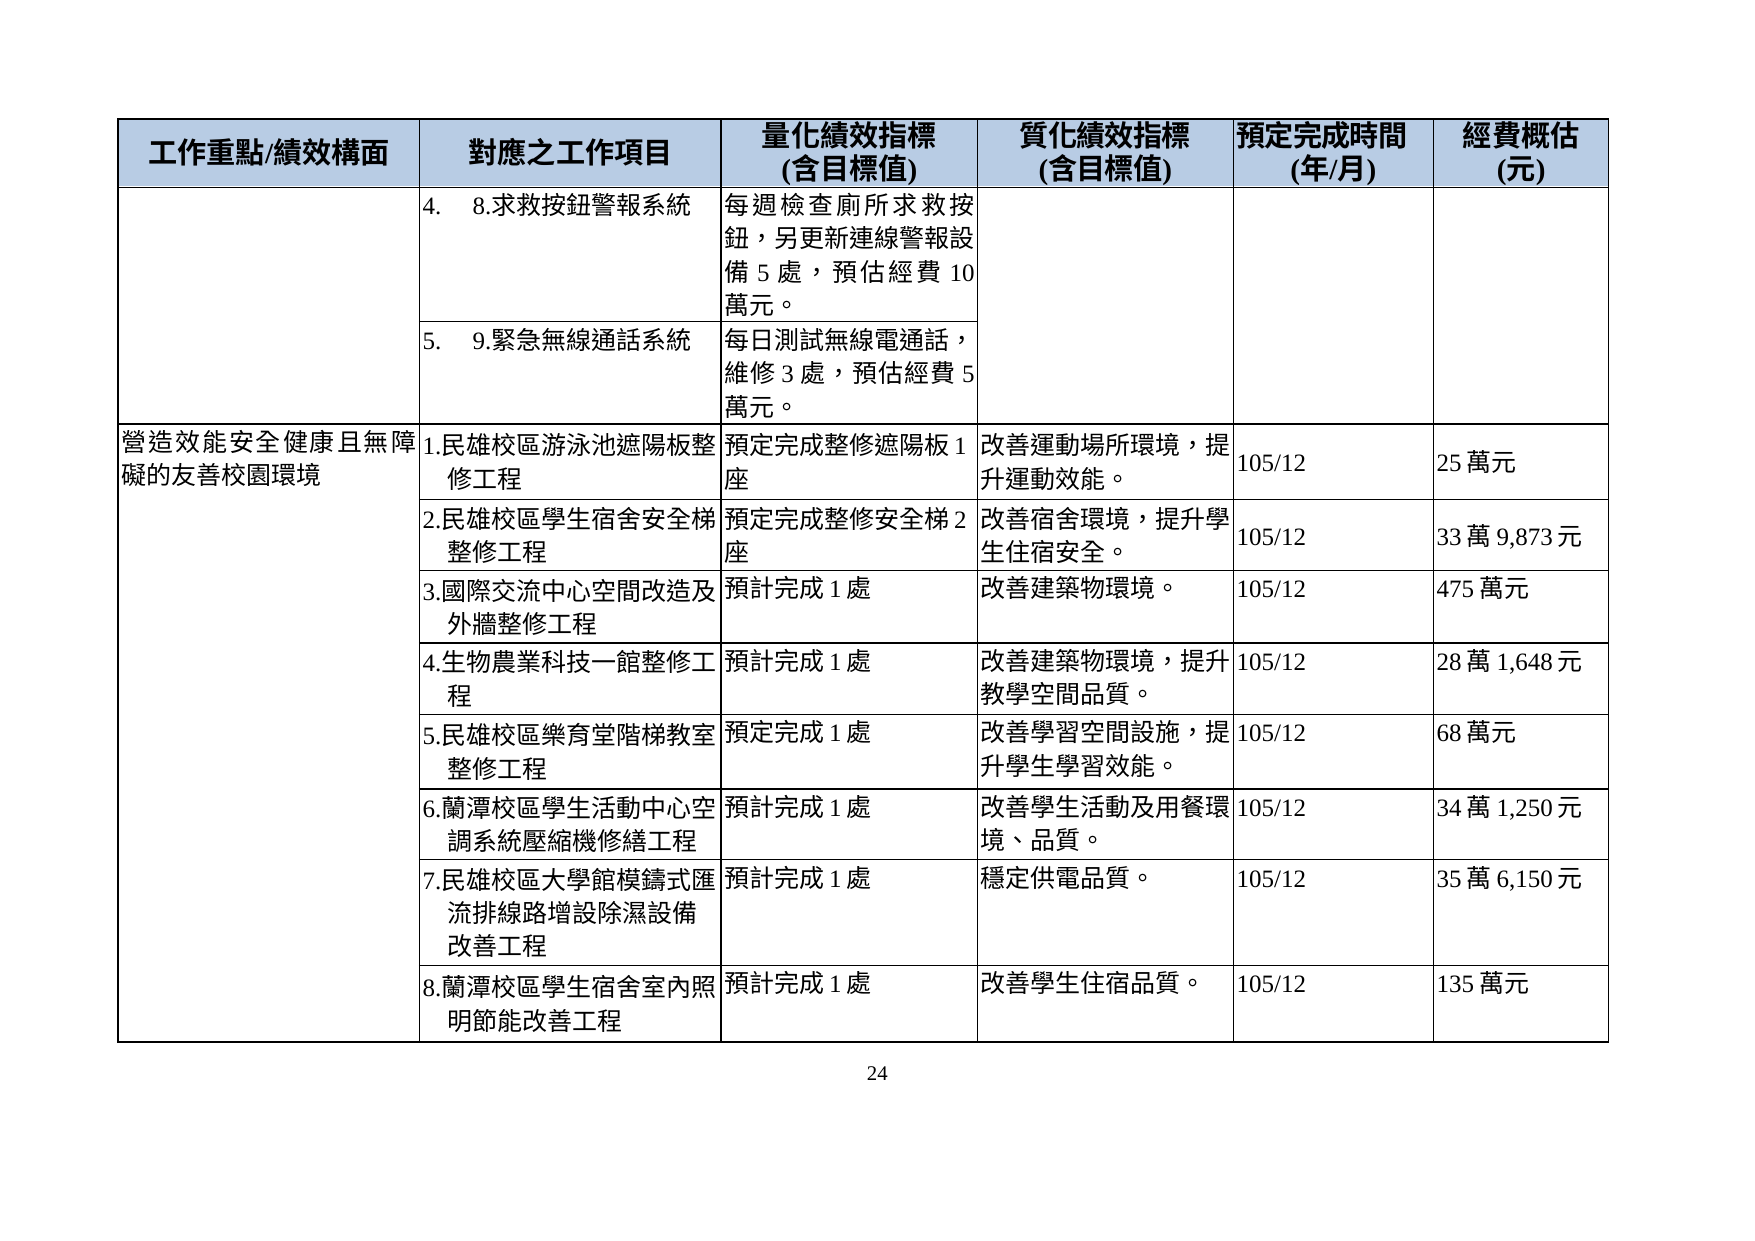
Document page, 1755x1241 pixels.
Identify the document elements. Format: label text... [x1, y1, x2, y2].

table_cell 預定完成整修安全梯2座 [722, 500, 977, 570]
table_header 量化績效指標 (含目標值) [722, 120, 977, 186]
table_cell 5.民雄校區樂育堂階梯教室整修工程 [420, 715, 720, 788]
table_cell 3.國際交流中心空間改造及外牆整修工程 [420, 571, 720, 642]
table_header 對應之工作項目 [420, 120, 720, 186]
table_cell 105/12 [1234, 644, 1433, 714]
table_cell 7.民雄校區大學館模鑄式匯流排線路增設除濕設備改善工程 [420, 860, 720, 964]
table_cell 預計完成1處 [722, 860, 977, 964]
table_cell 105/12 [1234, 571, 1433, 642]
table_cell 9.緊急無線通話系統 [420, 322, 720, 423]
table_cell 改善學生活動及用餐環境、品質。 [978, 790, 1233, 859]
table_cell 34萬1,250元 [1434, 790, 1608, 859]
table_header 質化績效指標 (含目標值) [978, 120, 1233, 186]
table_cell 預計完成1處 [722, 966, 977, 1041]
table_cell 105/12 [1234, 966, 1433, 1041]
table_cell 每日測試無線電通話，維修3處，預估經費5萬元。 [722, 322, 977, 423]
table_cell 預定完成1處 [722, 715, 977, 788]
table_cell 改善建築物環境。 [978, 571, 1233, 642]
table_cell 135萬元 [1434, 966, 1608, 1041]
table_cell 68萬元 [1434, 715, 1608, 788]
table_cell 1.民雄校區游泳池遮陽板整修工程 [420, 425, 720, 499]
table_cell 預計完成1處 [722, 790, 977, 859]
table_cell 105/12 [1234, 500, 1433, 570]
table_cell 8.求救按鈕警報系統 [420, 188, 720, 321]
table_cell 105/12 [1234, 715, 1433, 788]
table_cell 改善學習空間設施，提升學生學習效能。 [978, 715, 1233, 788]
table_cell 475萬元 [1434, 571, 1608, 642]
table_cell 105/12 [1234, 860, 1433, 964]
table_cell [1434, 188, 1608, 423]
table_cell 35萬6,150元 [1434, 860, 1608, 964]
table_cell 改善宿舍環境，提升學生住宿安全。 [978, 500, 1233, 570]
table_cell 改善學生住宿品質。 [978, 966, 1233, 1041]
table_cell 穩定供電品質。 [978, 860, 1233, 964]
table_cell 改善建築物環境，提升教學空間品質。 [978, 644, 1233, 714]
table_header 工作重點/績效構面 [119, 120, 419, 186]
table_cell 2.民雄校區學生宿舍安全梯整修工程 [420, 500, 720, 570]
table_cell 25萬元 [1434, 425, 1608, 499]
table_cell [119, 188, 419, 423]
table_cell 營造效能安全健康且無障礙的友善校園環境 [119, 425, 419, 1041]
table_cell 預計完成1處 [722, 644, 977, 714]
table_cell 改善運動場所環境，提升運動效能。 [978, 425, 1233, 499]
table_header 經費概估 (元) [1434, 120, 1608, 186]
table_cell 8.蘭潭校區學生宿舍室內照明節能改善工程 [420, 966, 720, 1041]
table_cell 預計完成1處 [722, 571, 977, 642]
table_cell [978, 188, 1233, 423]
table_cell 105/12 [1234, 425, 1433, 499]
table_cell 預定完成整修遮陽板1座 [722, 425, 977, 499]
table_cell [1234, 188, 1433, 423]
table_cell 105/12 [1234, 790, 1433, 859]
table_header 預定完成時間 (年/月) [1234, 120, 1433, 186]
table_cell 33萬9,873元 [1434, 500, 1608, 570]
table_cell 每週檢查廁所求救按鈕，另更新連線警報設備5處，預估經費10萬元。 [722, 188, 977, 321]
table_cell 28萬1,648元 [1434, 644, 1608, 714]
table_cell 4.生物農業科技一館整修工程 [420, 644, 720, 714]
table_cell 6.蘭潭校區學生活動中心空調系統壓縮機修繕工程 [420, 790, 720, 859]
